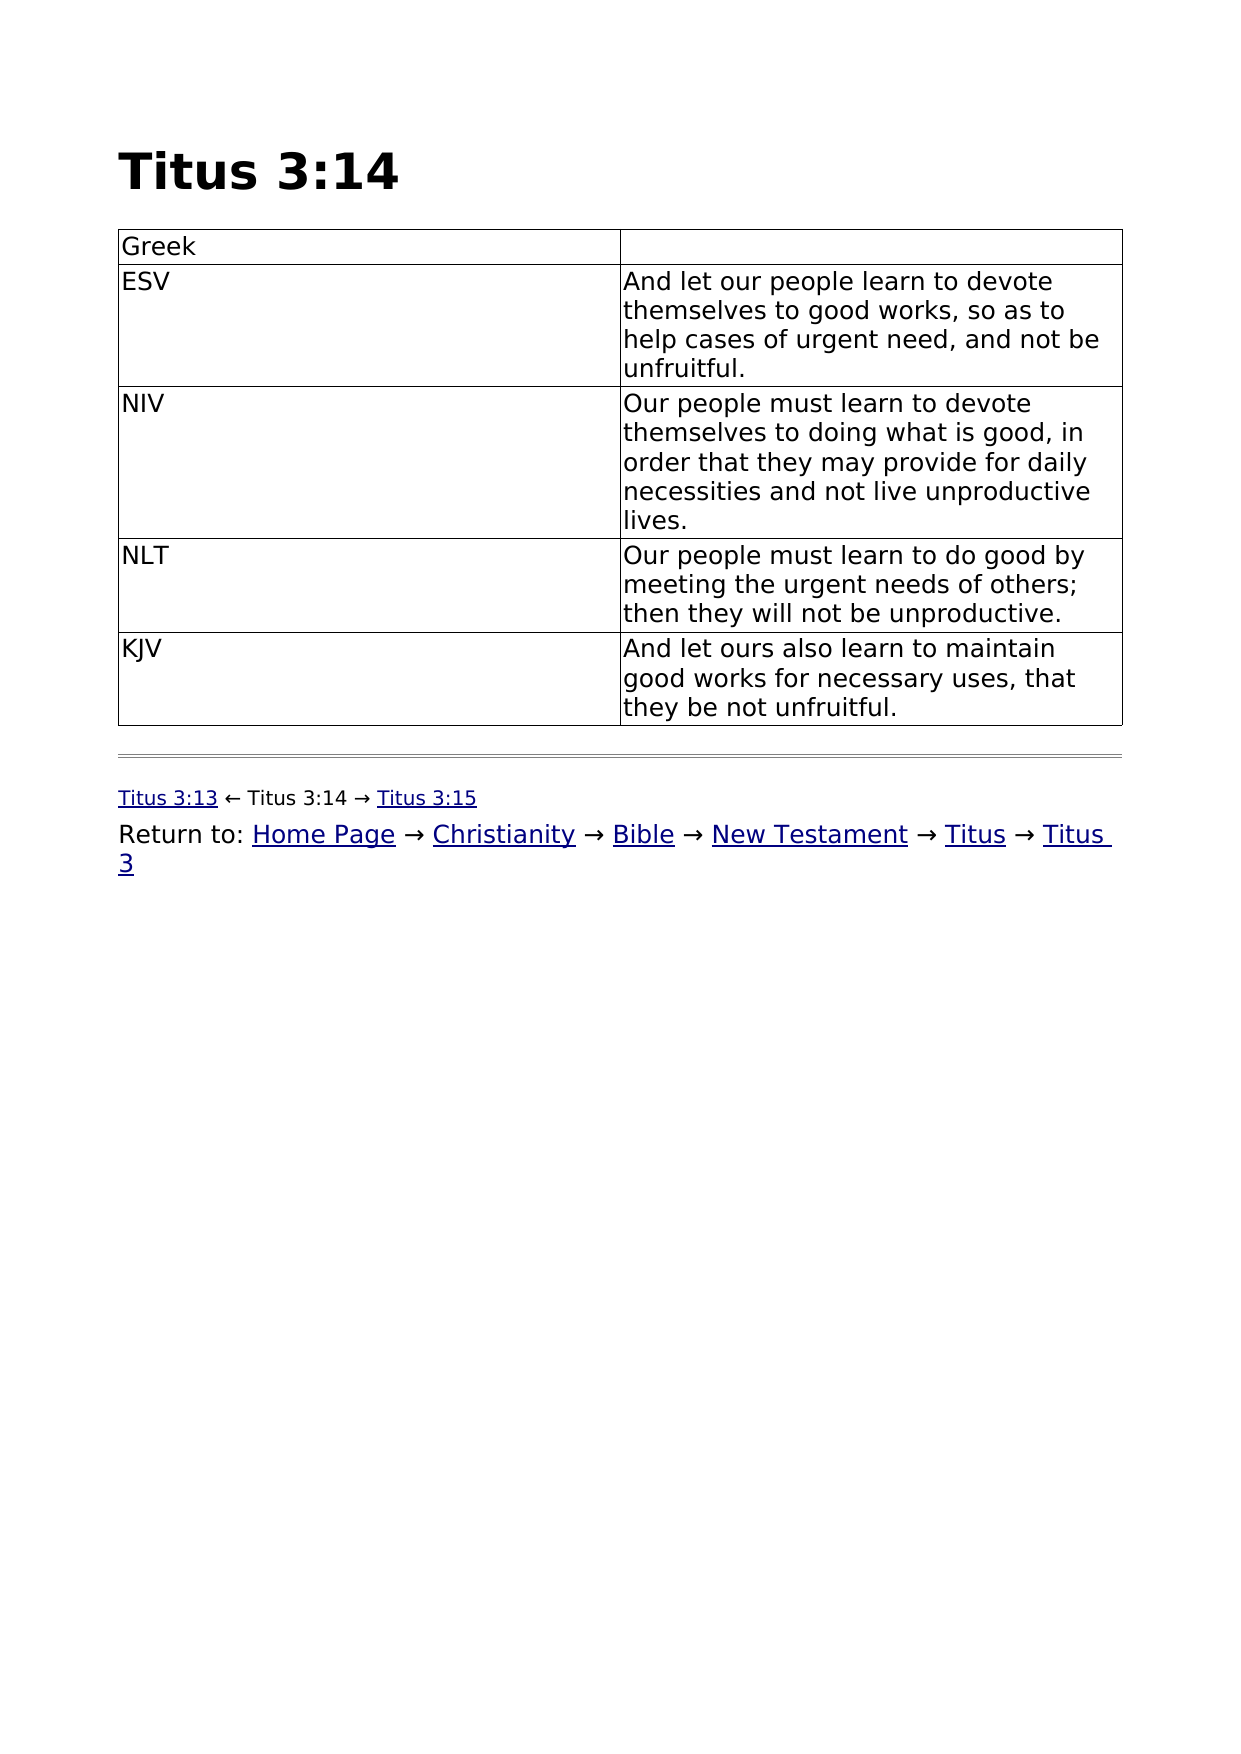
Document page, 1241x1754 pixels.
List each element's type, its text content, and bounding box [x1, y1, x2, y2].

text Titus 3:13 ← Titus 3:14 → Titus 3:15 [118, 786, 1122, 820]
table_header Greek [119, 230, 620, 264]
table_header [621, 230, 1122, 264]
table_cell KJV [119, 633, 620, 725]
table_cell And let ours also learn to maintain good works for necessary uses, that they be not unfruitful. [621, 633, 1122, 725]
table_cell Our people must learn to devote themselves to doing what is good, in order that they may provide for daily necessities and not live unproductive lives. [621, 387, 1122, 538]
table_cell And let our people learn to devote themselves to good works, so as to help cases of urgent need, and not be unfruitful. [621, 265, 1122, 386]
table_cell NLT [119, 539, 620, 632]
table_cell NIV [119, 387, 620, 538]
subtitle Titus 3:14 [118, 143, 1122, 201]
text Return to: Home Page → Christianity → Bible → New Testament → Titus → Titus 3 [118, 820, 1122, 879]
table_cell ESV [119, 265, 620, 386]
table_cell Our people must learn to do good by meeting the urgent needs of others; then they will not be unproductive. [621, 539, 1122, 632]
